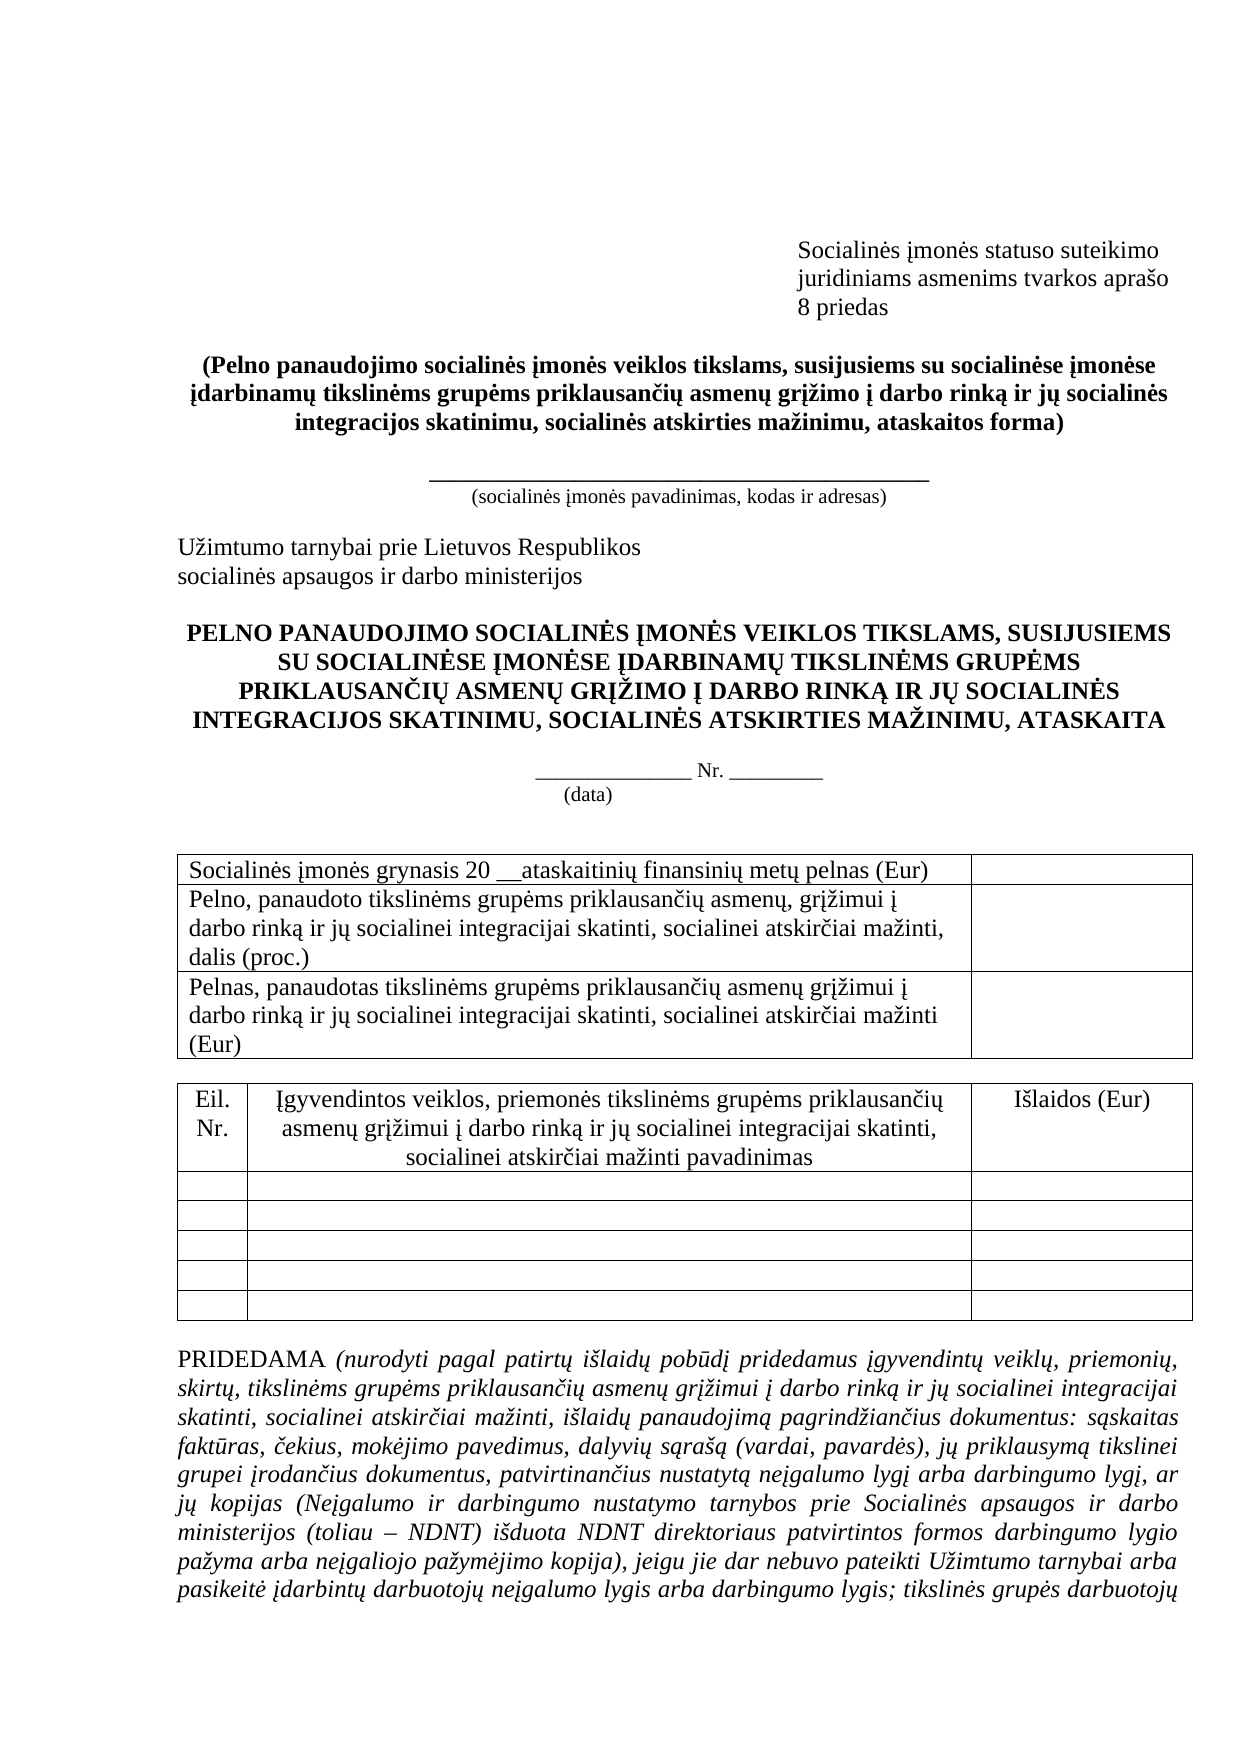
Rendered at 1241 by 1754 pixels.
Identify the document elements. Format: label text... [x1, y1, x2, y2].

text (data) [177, 782, 1181, 806]
table_header Socialinės įmonės grynasis 20 __ataskaitinių finansinių metų pelnas (Eur) [178, 855, 971, 883]
text Užimtumo tarnybai prie Lietuvos Respublikos [177, 532, 1181, 561]
table_cell Pelno, panaudoto tikslinėms grupėms priklausančių asmenų, grįžimui į darbo rinką ir jų socialinei integracijai skatinti, socialinei atskirčiai mažinti, dalis (proc.) [178, 885, 971, 971]
table_cell [178, 1172, 247, 1200]
table_cell [972, 1172, 1192, 1200]
text juridiniams asmenims tvarkos aprašo [723, 263, 1181, 292]
text ________________________________________________ [177, 460, 1181, 484]
table_cell [248, 1291, 971, 1319]
text _______________ Nr. _________ [177, 757, 1181, 782]
table_cell [248, 1172, 971, 1200]
table_cell [972, 1291, 1192, 1319]
table_cell [248, 1231, 971, 1260]
table_cell [972, 1201, 1192, 1230]
table_cell [972, 1231, 1192, 1260]
table_header Įgyvendintos veiklos, priemonės tikslinėms grupėms priklausančių asmenų grįžimui į darbo rinką ir jų socialinei integracijai skatinti, socialinei atskirčiai mažinti pavadinimas [248, 1084, 971, 1171]
table_cell Pelnas, panaudotas tikslinėms grupėms priklausančių asmenų grįžimui į darbo rinką ir jų socialinei integracijai skatinti, socialinei atskirčiai mažinti (Eur) [178, 972, 971, 1058]
text (Pelno panaudojimo socialinės įmonės veiklos tikslams, susijusiems su socialinėse įmonėse įdarbinamų tikslinėms grupėms priklausančių asmenų grįžimo į darbo rinką ir jų socialinės integracijos skatinimu, socialinės atskirties mažinimu, ataskaitos forma) [177, 350, 1181, 436]
text socialinės apsaugos ir darbo ministerijos [177, 561, 1181, 590]
table_header Išlaidos (Eur) [972, 1084, 1192, 1171]
text 8 priedas [723, 292, 1181, 321]
text Socialinės įmonės statuso suteikimo [723, 235, 1181, 263]
table_cell [972, 972, 1192, 1058]
table_cell [972, 885, 1192, 971]
table_cell [178, 1261, 247, 1290]
text PELNO PANAUDOJIMO SOCIALINĖS ĮMONĖS VEIKLOS TIKSLAMS, SUSIJUSIEMS SU SOCIALINĖSE ĮMONĖSE ĮDARBINAMŲ TIKSLINĖMS GRUPĖMS PRIKLAUSANČIŲ ASMENŲ GRĮŽIMO Į DARBO RINKĄ IR JŲ SOCIALINĖS INTEGRACIJOS SKATINIMU, SOCIALINĖS ATSKIRTIES MAŽINIMU, ATASKAITA [177, 618, 1181, 733]
table_cell [178, 1231, 247, 1260]
table_cell [972, 1261, 1192, 1290]
table_cell [248, 1261, 971, 1290]
table_header Eil. Nr. [178, 1084, 247, 1171]
table_cell [248, 1201, 971, 1230]
table_cell [178, 1291, 247, 1319]
table_cell [178, 1201, 247, 1230]
text PRIDEDAMA (nurodyti pagal patirtų išlaidų pobūdį pridedamus įgyvendintų veiklų, priemonių, skirtų, tikslinėms grupėms priklausančių asmenų grįžimui į darbo rinką ir jų socialinei integracijai skatinti, socialinei atskirčiai mažinti, išlaidų panaudojimą pagrindžiančius dokumentus: sąskaitas faktūras, čekius, mokėjimo pavedimus, dalyvių sąrašą (vardai, pavardės), jų priklausymą tikslinei grupei įrodančius dokumentus, patvirtinančius nustatytą neįgalumo lygį arba darbingumo lygį, ar jų kopijas (Neįgalumo ir darbingumo nustatymo tarnybos prie Socialinės apsaugos ir darbo ministerijos (toliau – NDNT) išduota NDNT direktoriaus patvirtintos formos darbingumo lygio pažyma arba neįgaliojo pažymėjimo kopija), jeigu jie dar nebuvo pateikti Užimtumo tarnybai arba pasikeitė įdarbintų darbuotojų neįgalumo lygis arba darbingumo lygis; tikslinės grupės darbuotojų [177, 1344, 1181, 1603]
table_header [972, 855, 1192, 883]
text (socialinės įmonės pavadinimas, kodas ir adresas) [177, 484, 1181, 508]
